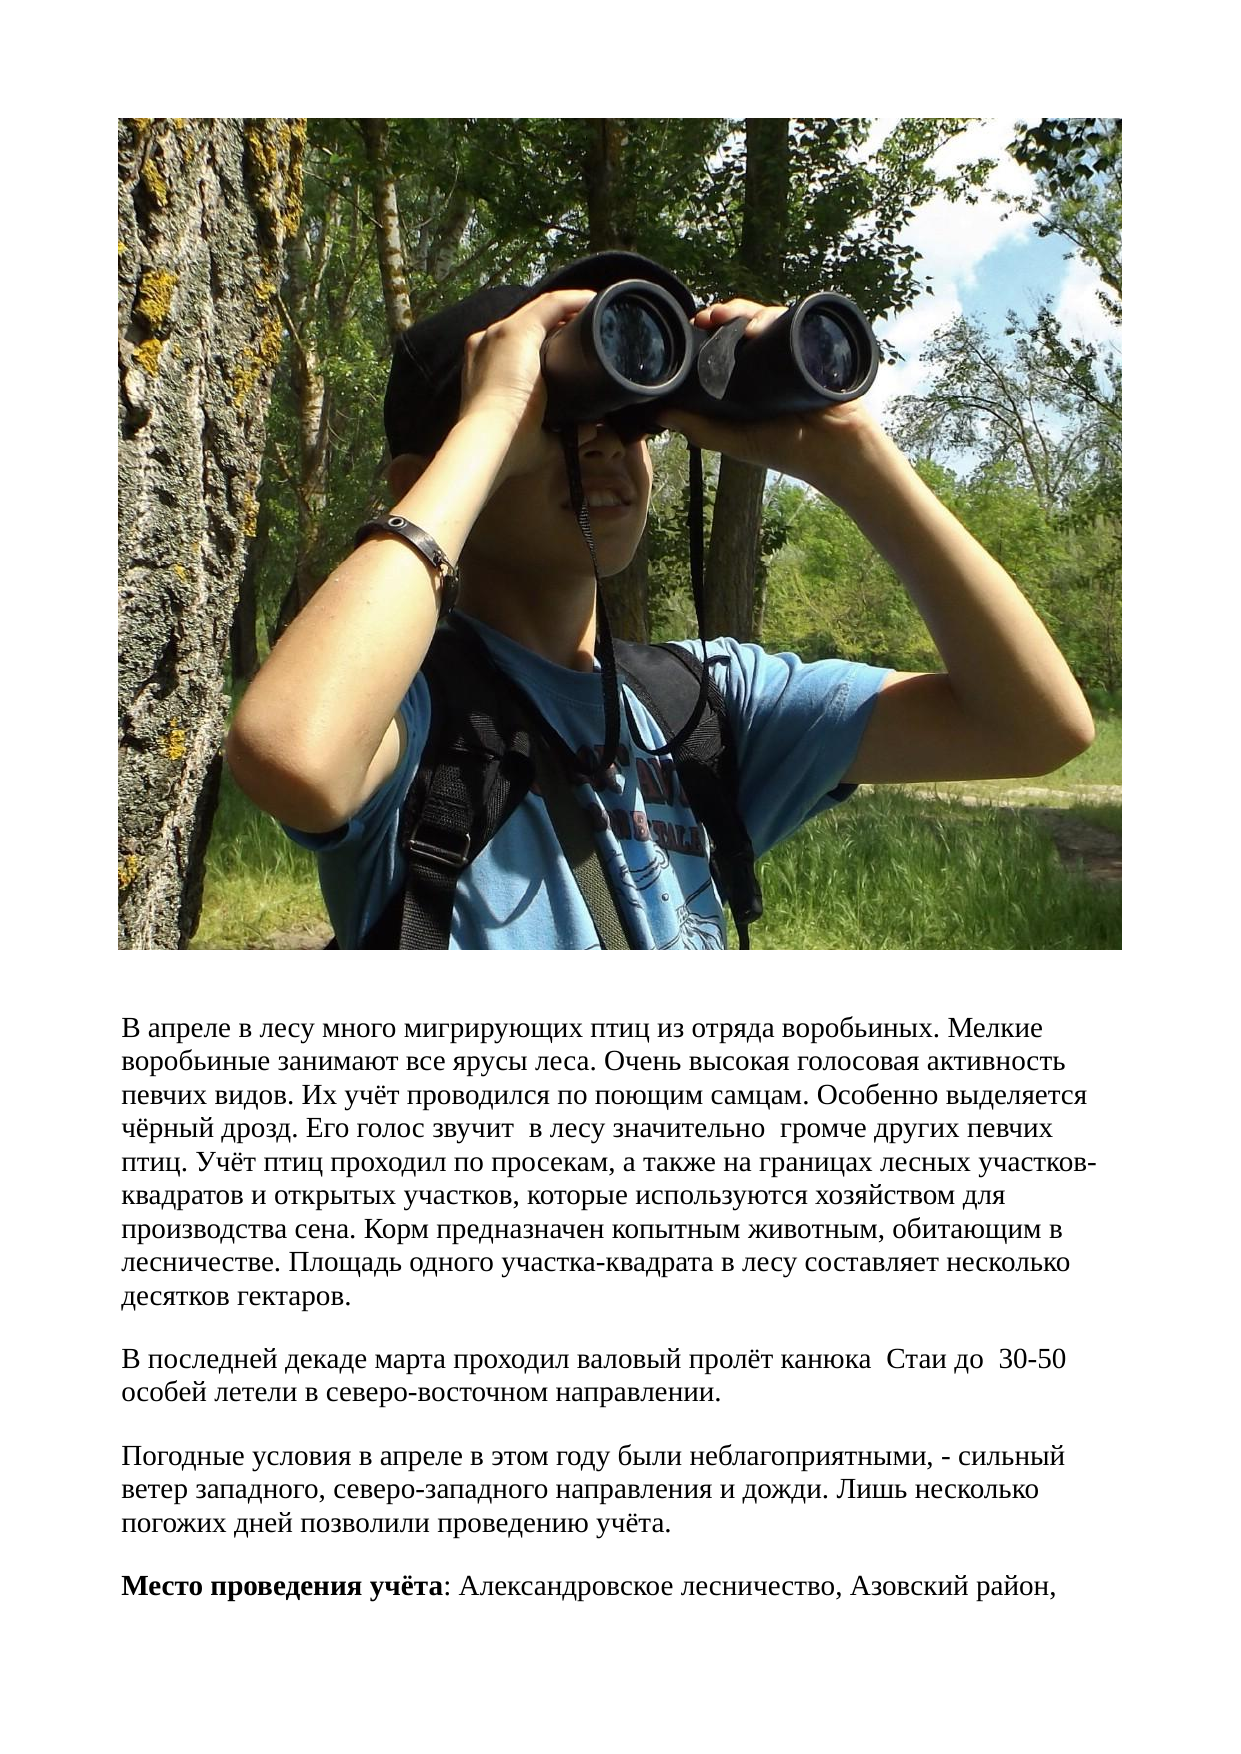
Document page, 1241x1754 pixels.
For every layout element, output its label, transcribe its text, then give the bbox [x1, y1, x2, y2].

table_header В апреле в лесу много мигрирующих птиц из отряда воробьиных. Мелкие воробьиные занимают все ярусы леса. Очень высокая голосовая активность певчих видов. Их учёт проводился по поющим самцам. Особенно выделяется чёрный дрозд. Его голос звучит в лесу значительно громче других певчих птиц. Учёт птиц проходил по просекам, а также на границах лесных участков-квадратов и открытых участков, которые используются хозяйством для производства сена. Корм предназначен копытным животным, обитающим в лесничестве. Площадь одного участка-квадрата в лесу составляет несколько десятков гектаров. В последней декаде марта проходил валовый пролёт канюка Стаи до 30-50 особей летели в северо-восточном направлении. Погодные условия в апреле в этом году были неблагоприятными, - сильный ветер западного, северо-западного направления и дожди. Лишь несколько погожих дней позволили проведению учёта. Место проведения учёта: Александровское лесничество, Азовский район, [118, 1007, 1122, 1604]
picture [118, 118, 1122, 950]
